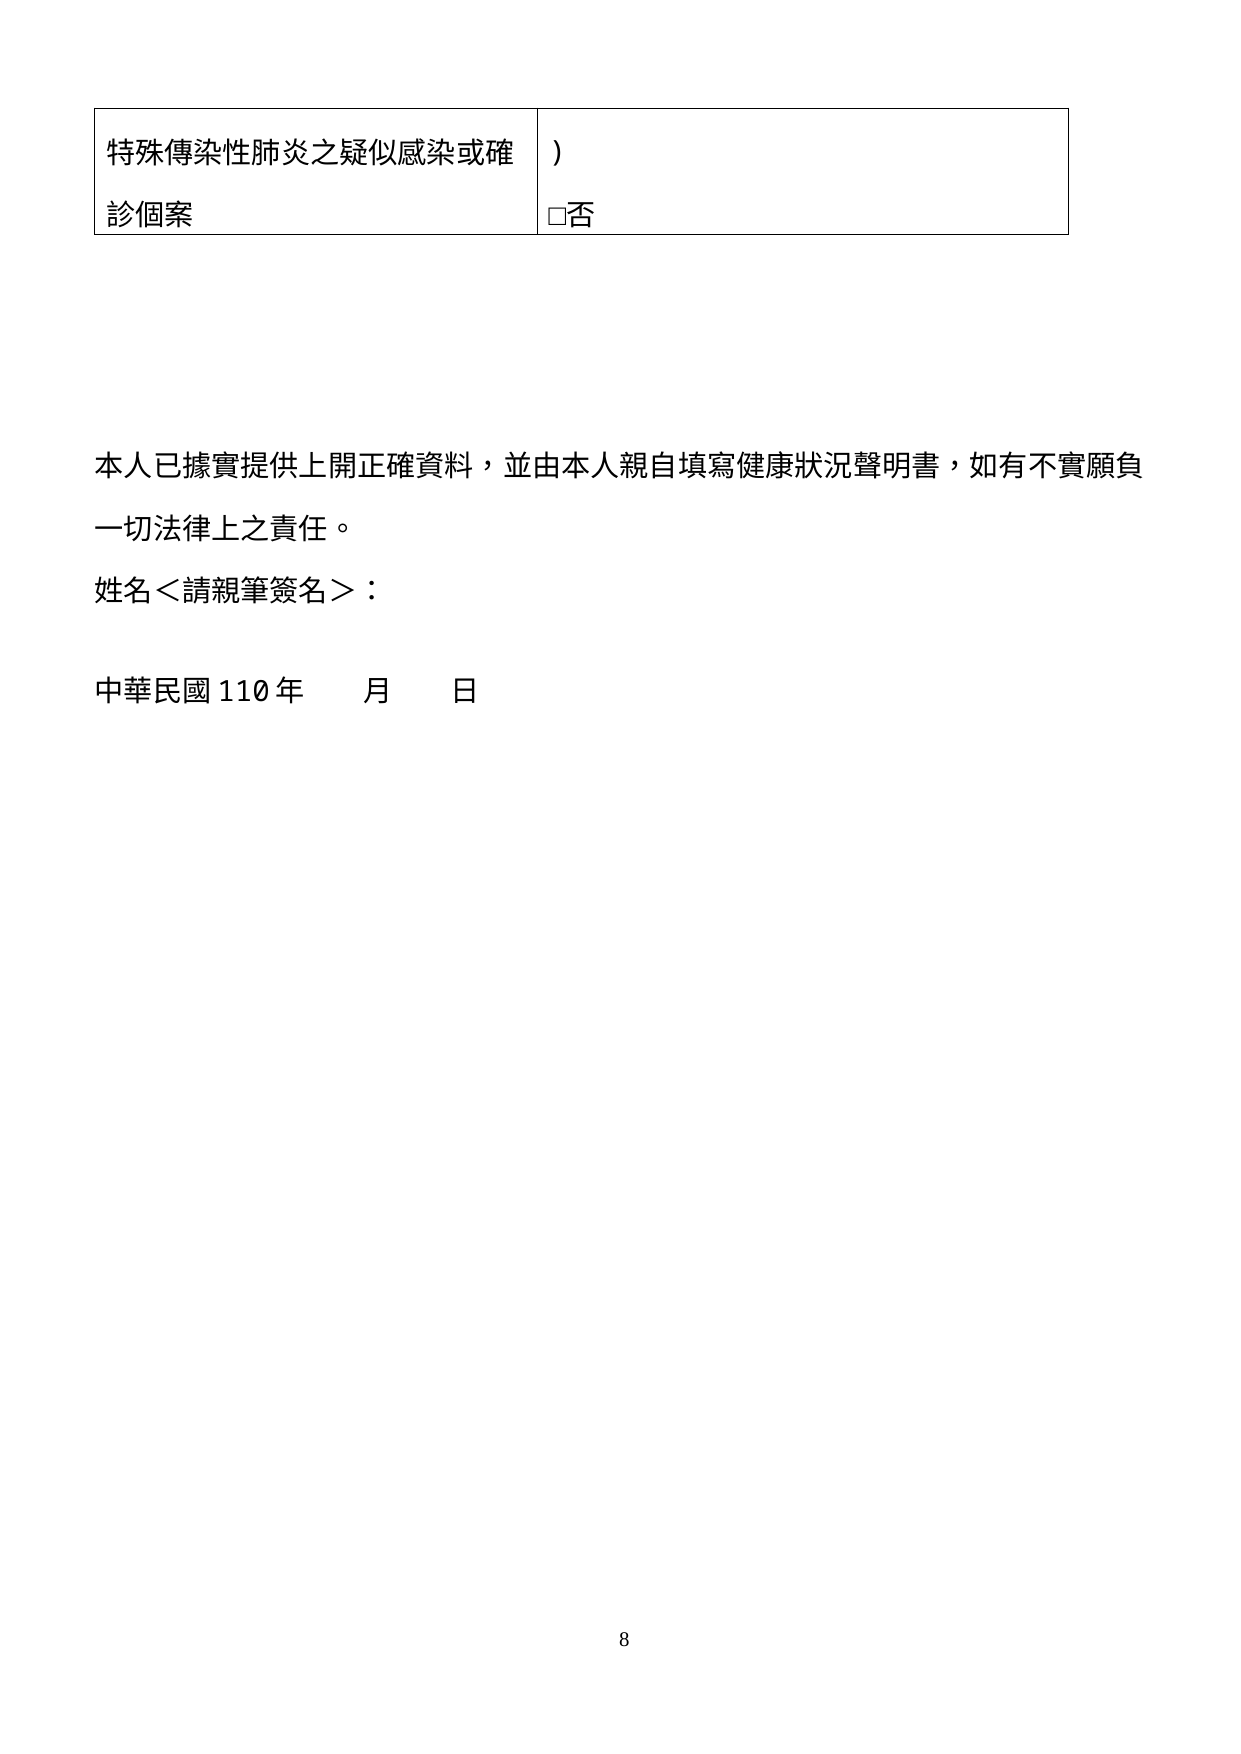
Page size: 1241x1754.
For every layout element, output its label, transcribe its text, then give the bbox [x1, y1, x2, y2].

table_cell 特殊傳染性肺炎之疑似感染或確診個案 [95, 109, 537, 234]
text 本人已據實提供上開正確資料，並由本人親自填寫健康狀況聲明書，如有不實願負一切法律上之責任。 [94, 422, 1146, 547]
table_cell ) □否 [538, 109, 1068, 234]
text 中華民國110年 月 日 [94, 660, 1146, 710]
text 姓名＜請親筆簽名＞： [94, 547, 1146, 610]
